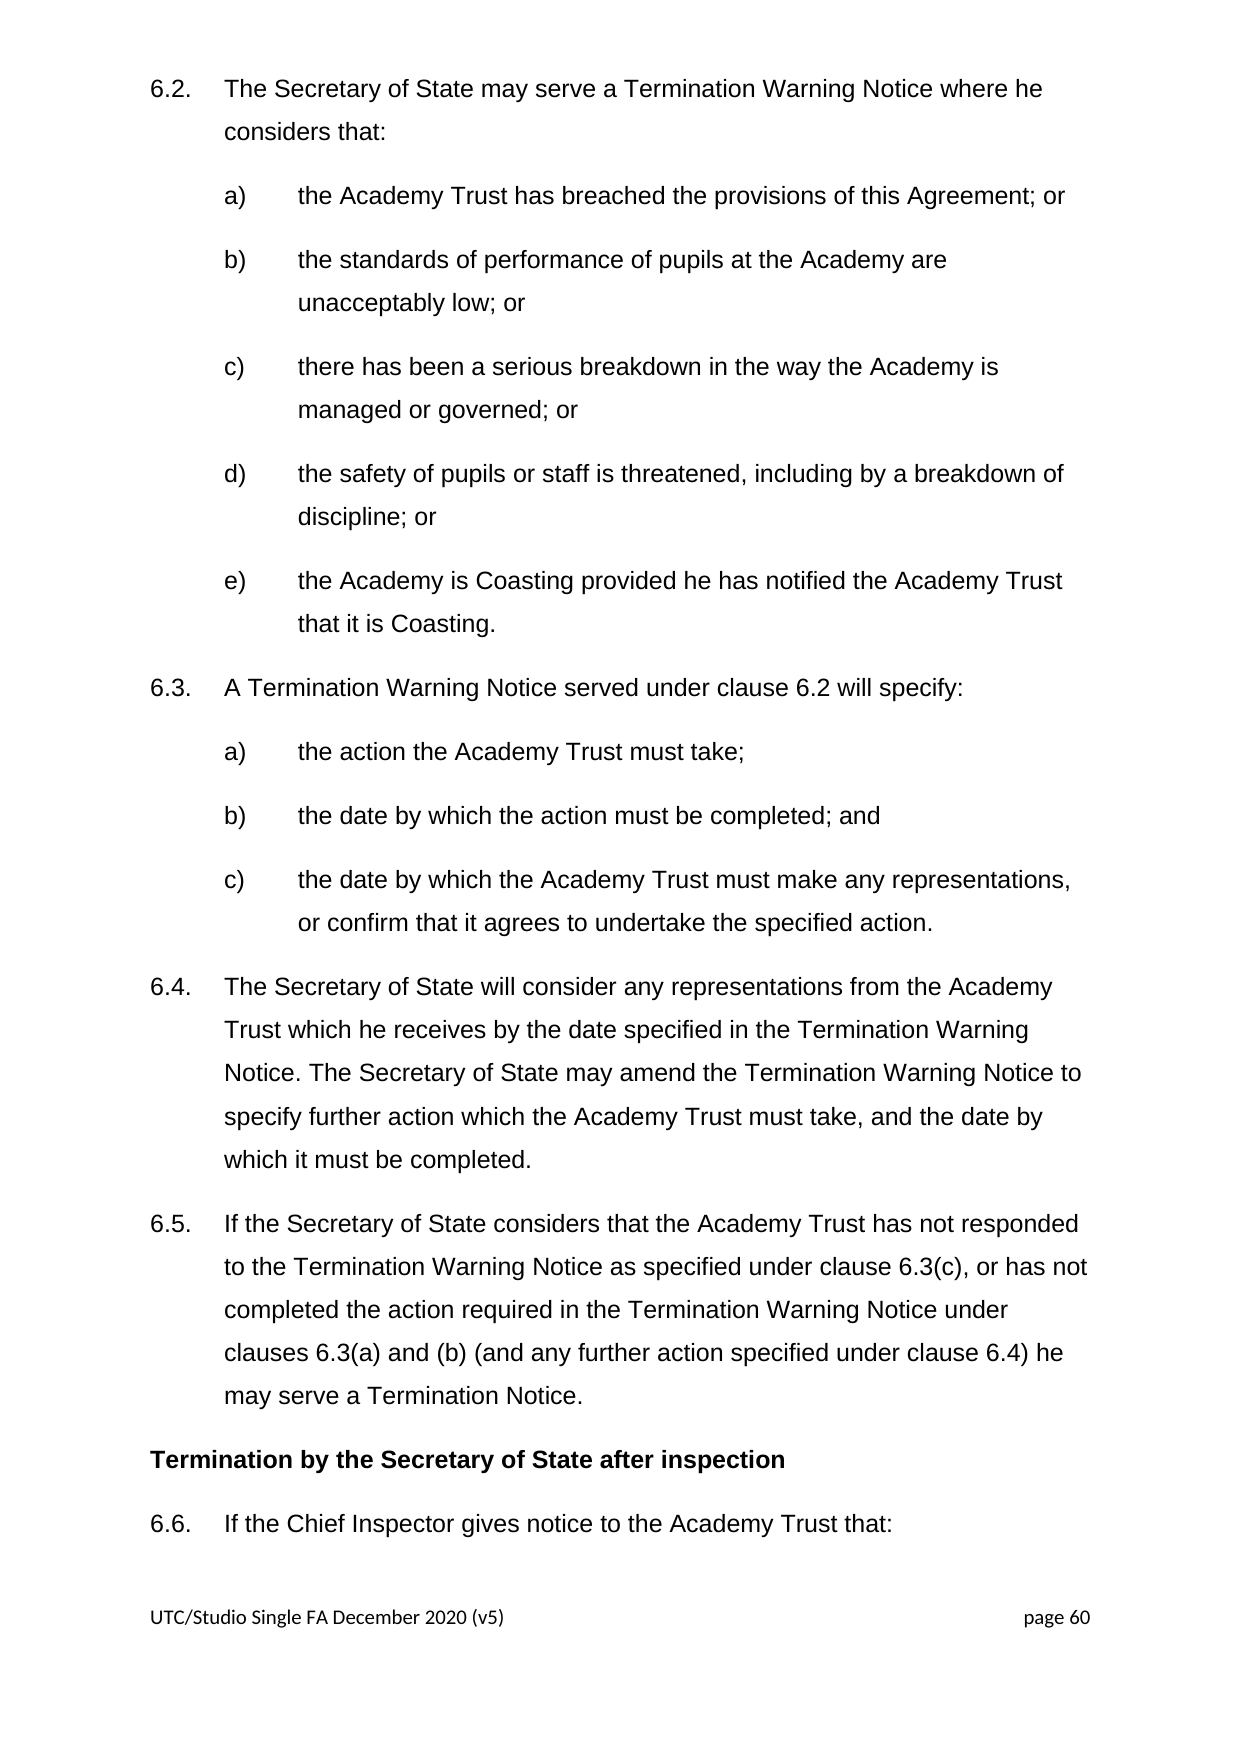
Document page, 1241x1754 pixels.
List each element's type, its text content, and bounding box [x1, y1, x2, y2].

list the date by which the action must be completed; and [224, 801, 1090, 830]
list The Secretary of State may serve a Termination Warning Notice where he considers that: [150, 74, 1090, 146]
list If the Secretary of State considers that the Academy Trust has not responded to the Termination Warning Notice as specified under clause 6.3(c), or has not completed the action required in the Termination Warning Notice under clauses 6.3(a) and (b) (and any further action specified under clause 6.4) he may serve a Termination Notice. [150, 1208, 1090, 1410]
list If the Chief Inspector gives notice to the Academy Trust that: [150, 1509, 1090, 1538]
list the Academy Trust has breached the provisions of this Agreement; or [224, 181, 1090, 209]
list the standards of performance of pupils at the Academy are unacceptably low; or [224, 245, 1090, 317]
subtitle Termination by the Secretary of State after inspection [150, 1445, 1090, 1474]
list the Academy is Coasting provided he has notified the Academy Trust that it is Coasting. [224, 566, 1090, 638]
list The Secretary of State will consider any representations from the Academy Trust which he receives by the date specified in the Termination Warning Notice. The Secretary of State may amend the Termination Warning Notice to specify further action which the Academy Trust must take, and the date by which it must be completed. [150, 972, 1090, 1173]
list the date by which the Academy Trust must make any representations, or confirm that it agrees to undertake the specified action. [224, 865, 1090, 937]
list there has been a serious breakdown in the way the Academy is managed or governed; or [224, 352, 1090, 424]
list the action the Academy Trust must take; [224, 737, 1090, 766]
list A Termination Warning Notice served under clause 6.2 will specify: [150, 673, 1090, 702]
list the safety of pupils or staff is threatened, including by a breakdown of discipline; or [224, 459, 1090, 531]
